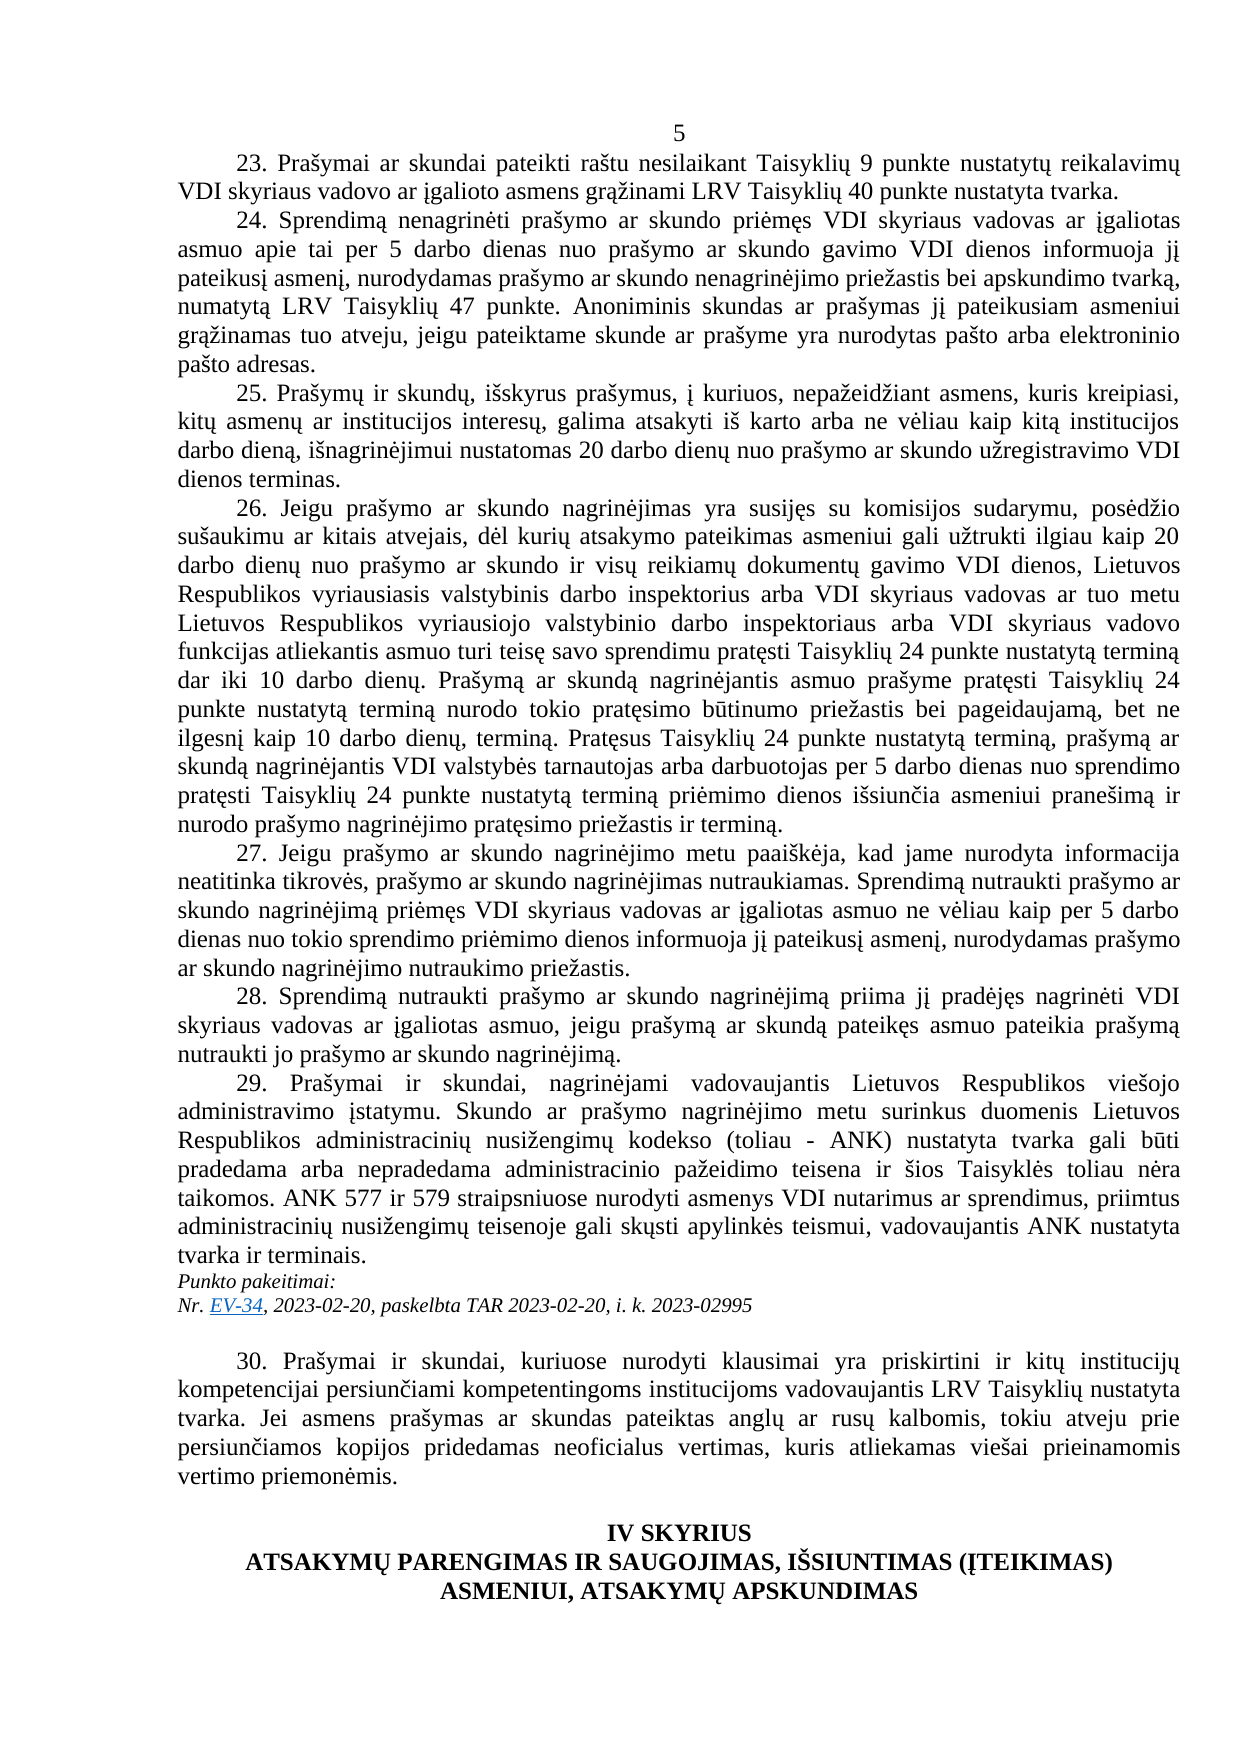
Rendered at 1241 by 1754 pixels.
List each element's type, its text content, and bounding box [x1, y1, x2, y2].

text 24. Sprendimą nenagrinėti prašymo ar skundo priėmęs VDI skyriaus vadovas ar įgaliotas asmuo apie tai per 5 darbo dienas nuo prašymo ar skundo gavimo VDI dienos informuoja jį pateikusį asmenį, nurodydamas prašymo ar skundo nenagrinėjimo priežastis bei apskundimo tvarką, numatytą LRV Taisyklių 47 punkte. Anoniminis skundas ar prašymas jį pateikusiam asmeniui grąžinamas tuo atveju, jeigu pateiktame skunde ar prašyme yra nurodytas pašto arba elektroninio pašto adresas. [177, 205, 1181, 378]
text 23. Prašymai ar skundai pateikti raštu nesilaikant Taisyklių 9 punkte nustatytų reikalavimų VDI skyriaus vadovo ar įgalioto asmens grąžinami LRV Taisyklių 40 punkte nustatyta tvarka. [177, 148, 1181, 205]
text Punkto pakeitimai: [177, 1269, 1181, 1293]
text 29. Prašymai ir skundai, nagrinėjami vadovaujantis Lietuvos Respublikos viešojo administravimo įstatymu. Skundo ar prašymo nagrinėjimo metu surinkus duomenis Lietuvos Respublikos administracinių nusižengimų kodekso (toliau - ANK) nustatyta tvarka gali būti pradedama arba nepradedama administracinio pažeidimo teisena ir šios Taisyklės toliau nėra taikomos. ANK 577 ir 579 straipsniuose nurodyti asmenys VDI nutarimus ar sprendimus, priimtus administracinių nusižengimų teisenoje gali skųsti apylinkės teismui, vadovaujantis ANK nustatyta tvarka ir terminais. [177, 1068, 1181, 1269]
text 25. Prašymų ir skundų, išskyrus prašymus, į kuriuos, nepažeidžiant asmens, kuris kreipiasi, kitų asmenų ar institucijos interesų, galima atsakyti iš karto arba ne vėliau kaip kitą institucijos darbo dieną, išnagrinėjimui nustatomas 20 darbo dienų nuo prašymo ar skundo užregistravimo VDI dienos terminas. [177, 378, 1181, 493]
text 26. Jeigu prašymo ar skundo nagrinėjimas yra susijęs su komisijos sudarymu, posėdžio sušaukimu ar kitais atvejais, dėl kurių atsakymo pateikimas asmeniui gali užtrukti ilgiau kaip 20 darbo dienų nuo prašymo ar skundo ir visų reikiamų dokumentų gavimo VDI dienos, Lietuvos Respublikos vyriausiasis valstybinis darbo inspektorius arba VDI skyriaus vadovas ar tuo metu Lietuvos Respublikos vyriausiojo valstybinio darbo inspektoriaus arba VDI skyriaus vadovo funkcijas atliekantis asmuo turi teisę savo sprendimu pratęsti Taisyklių 24 punkte nustatytą terminą dar iki 10 darbo dienų. Prašymą ar skundą nagrinėjantis asmuo prašyme pratęsti Taisyklių 24 punkte nustatytą terminą nurodo tokio pratęsimo būtinumo priežastis bei pageidaujamą, bet ne ilgesnį kaip 10 darbo dienų, terminą. Pratęsus Taisyklių 24 punkte nustatytą terminą, prašymą ar skundą nagrinėjantis VDI valstybės tarnautojas arba darbuotojas per 5 darbo dienas nuo sprendimo pratęsti Taisyklių 24 punkte nustatytą terminą priėmimo dienos išsiunčia asmeniui pranešimą ir nurodo prašymo nagrinėjimo pratęsimo priežastis ir terminą. [177, 493, 1181, 838]
text ATSAKYMŲ PARENGIMAS IR SAUGOJIMAS, IŠSIUNTIMAS (ĮTEIKIMAS) ASMENIUI, ATSAKYMŲ APSKUNDIMAS [177, 1547, 1181, 1604]
text Nr. EV-34, 2023-02-20, paskelbta TAR 2023-02-20, i. k. 2023-02995 [177, 1293, 1181, 1317]
text 28. Sprendimą nutraukti prašymo ar skundo nagrinėjimą priima jį pradėjęs nagrinėti VDI skyriaus vadovas ar įgaliotas asmuo, jeigu prašymą ar skundą pateikęs asmuo pateikia prašymą nutraukti jo prašymo ar skundo nagrinėjimą. [177, 981, 1181, 1068]
text IV SKYRIUS [177, 1518, 1181, 1547]
text 27. Jeigu prašymo ar skundo nagrinėjimo metu paaiškėja, kad jame nurodyta informacija neatitinka tikrovės, prašymo ar skundo nagrinėjimas nutraukiamas. Sprendimą nutraukti prašymo ar skundo nagrinėjimą priėmęs VDI skyriaus vadovas ar įgaliotas asmuo ne vėliau kaip per 5 darbo dienas nuo tokio sprendimo priėmimo dienos informuoja jį pateikusį asmenį, nurodydamas prašymo ar skundo nagrinėjimo nutraukimo priežastis. [177, 838, 1181, 981]
text 30. Prašymai ir skundai, kuriuose nurodyti klausimai yra priskirtini ir kitų institucijų kompetencijai persiunčiami kompetentingoms institucijoms vadovaujantis LRV Taisyklių nustatyta tvarka. Jei asmens prašymas ar skundas pateiktas anglų ar rusų kalbomis, tokiu atveju prie persiunčiamos kopijos pridedamas neoficialus vertimas, kuris atliekamas viešai prieinamomis vertimo priemonėmis. [177, 1346, 1181, 1489]
